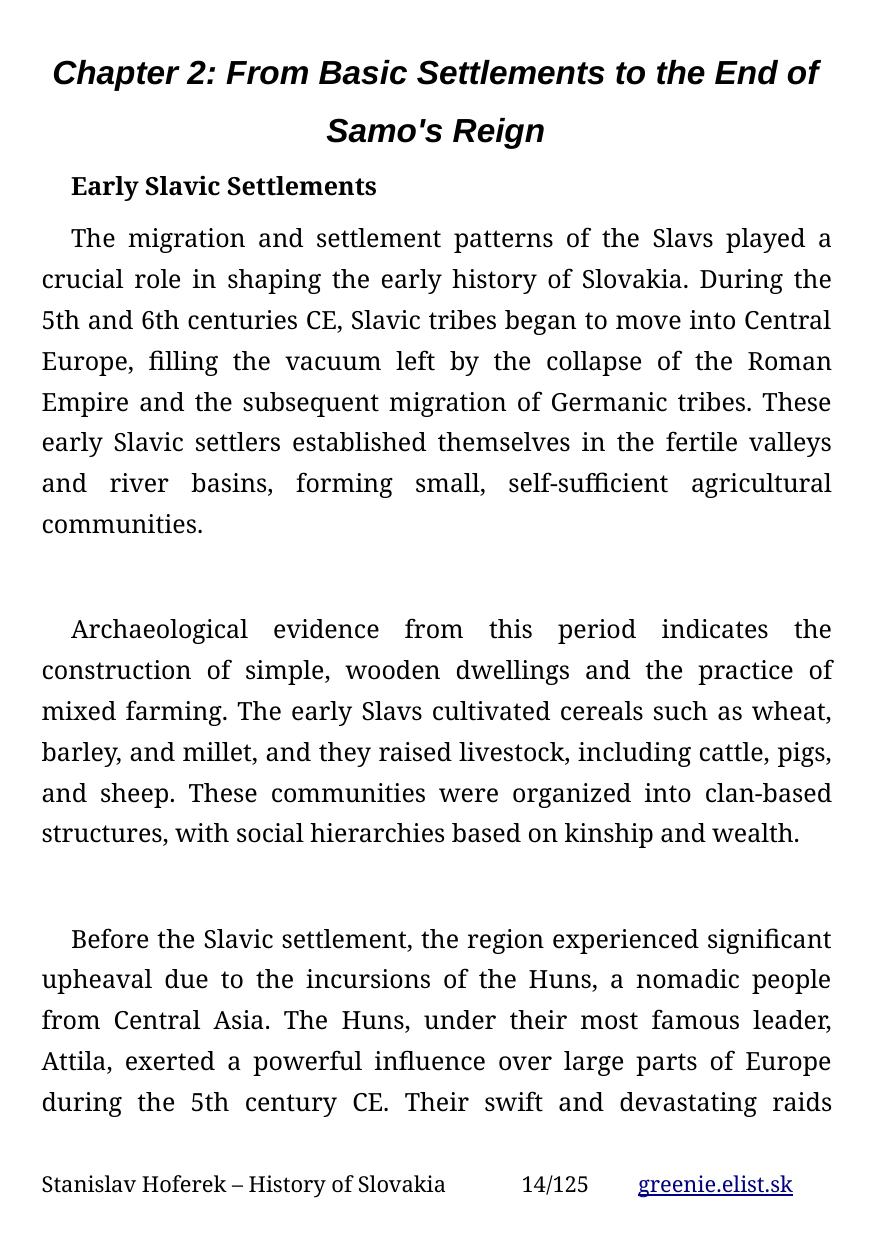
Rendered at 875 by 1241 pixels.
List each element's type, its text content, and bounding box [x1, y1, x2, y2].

text The migration and settlement patterns of the Slavs played a crucial role in shaping the early history of Slovakia. During the 5th and 6th centuries CE, Slavic tribes began to move into Central Europe, filling the vacuum left by the collapse of the Roman Empire and the subsequent migration of Germanic tribes. These early Slavic settlers established themselves in the fertile valleys and river basins, forming small, self-sufficient agricultural communities. [41, 221, 833, 541]
text Archaeological evidence from this period indicates the construction of simple, wooden dwellings and the practice of mixed farming. The early Slavs cultivated cereals such as wheat, barley, and millet, and they raised livestock, including cattle, pigs, and sheep. These communities were organized into clan-based structures, with social hierarchies based on kinship and wealth. [41, 612, 833, 850]
text Early Slavic Settlements [41, 168, 833, 202]
text Before the Slavic settlement, the region experienced significant upheaval due to the incursions of the Huns, a nomadic people from Central Asia. The Huns, under their most famous leader, Attila, exerted a powerful influence over large parts of Europe during the 5th century CE. Their swift and devastating raids [41, 921, 833, 1119]
subtitle Chapter 2: From Basic Settlements to the End of Samo's Reign [41, 53, 833, 149]
